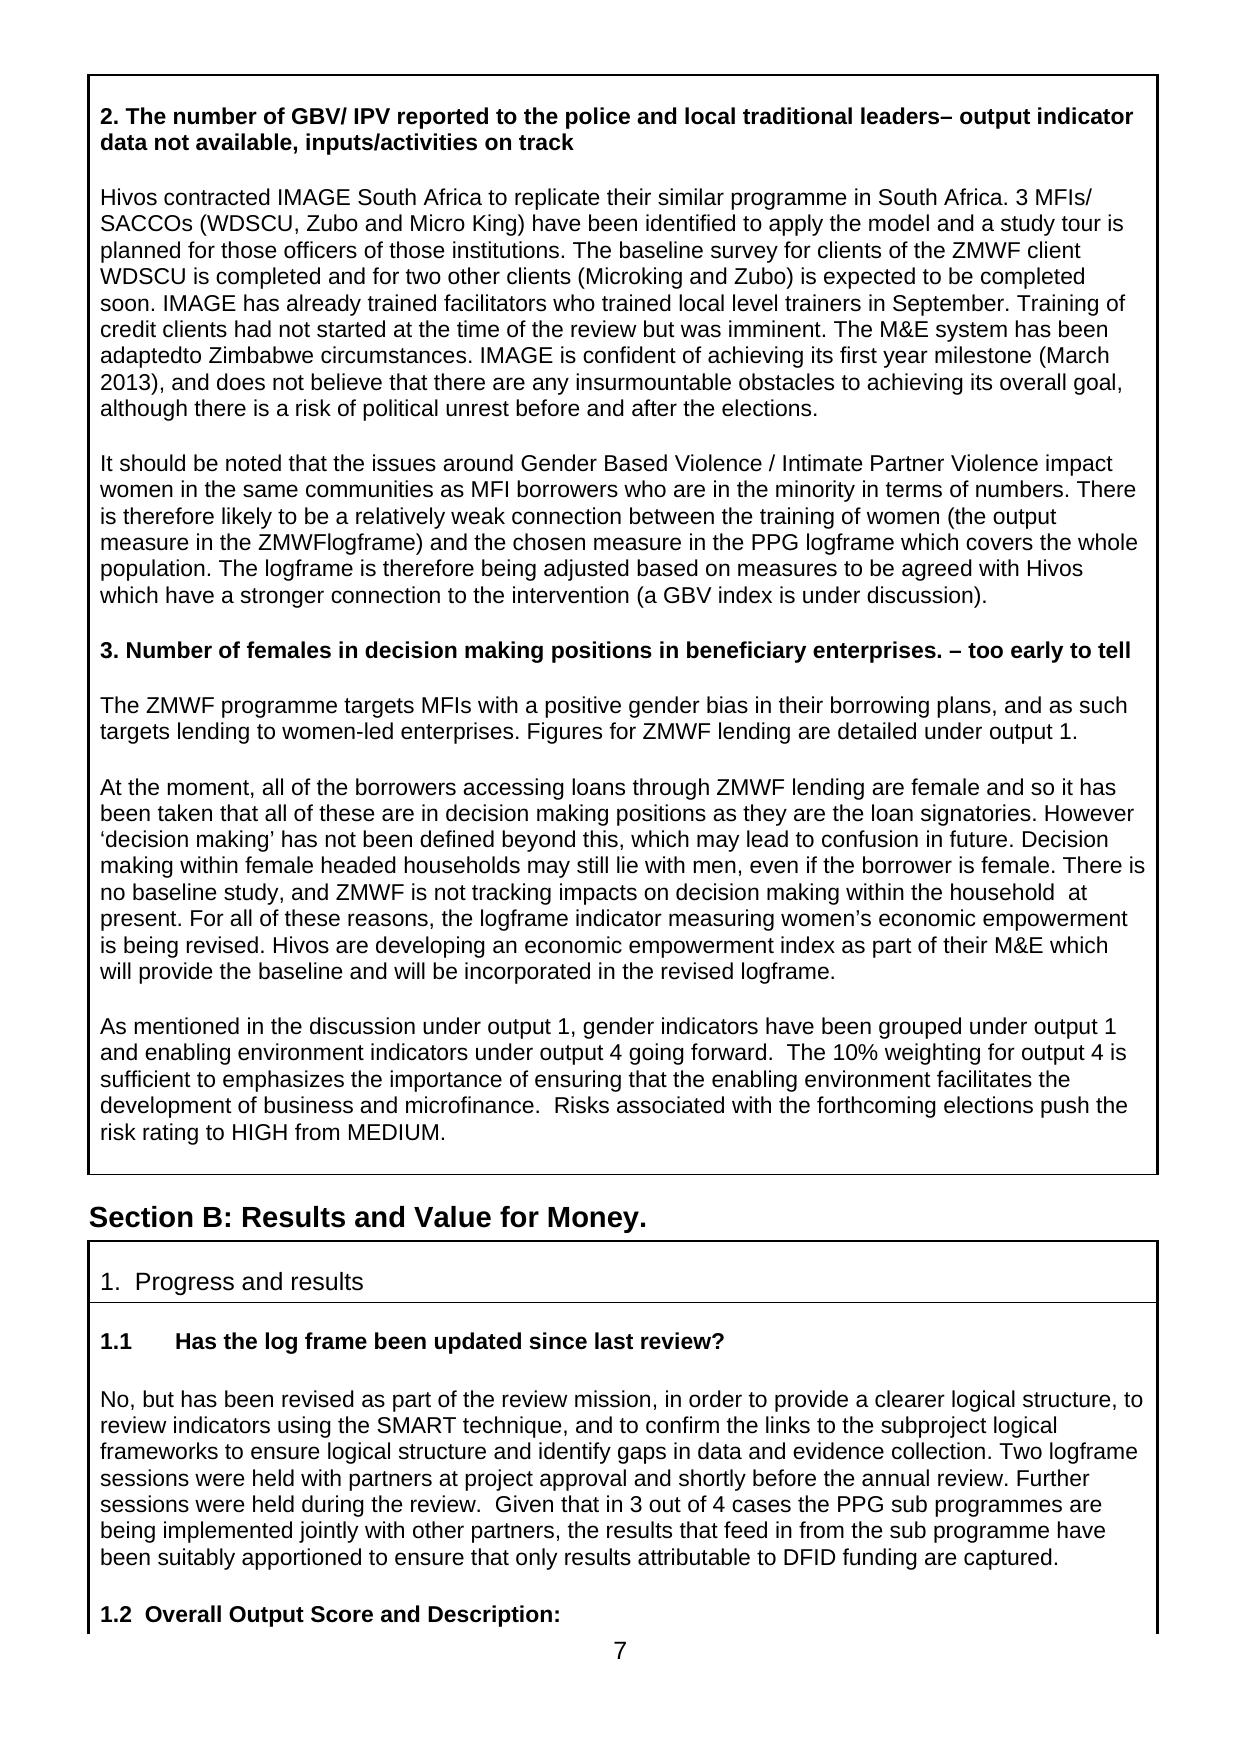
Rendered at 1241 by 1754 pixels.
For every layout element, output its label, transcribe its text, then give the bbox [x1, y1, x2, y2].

table_cell 2. The number of GBV/ IPV reported to the police and local traditional leaders– output indicator data not available, inputs/activities on track Hivos contracted IMAGE South Africa to replicate their similar programme in South Africa. 3 MFIs/ SACCOs (WDSCU, Zubo and Micro King) have been identified to apply the model and a study tour is planned for those officers of those institutions. The baseline survey for clients of the ZMWF client WDSCU is completed and for two other clients (Microking and Zubo) is expected to be completed soon. IMAGE has already trained facilitators who trained local level trainers in September. Training of credit clients had not started at the time of the review but was imminent. The M&E system has been adaptedto Zimbabwe circumstances. IMAGE is confident of achieving its first year milestone (March 2013), and does not believe that there are any insurmountable obstacles to achieving its overall goal, although there is a risk of political unrest before and after the elections. It should be noted that the issues around Gender Based Violence / Intimate Partner Violence impact women in the same communities as MFI borrowers who are in the minority in terms of numbers. There is therefore likely to be a relatively weak connection between the training of women (the output measure in the ZMWFlogframe) and the chosen measure in the PPG logframe which covers the whole population. The logframe is therefore being adjusted based on measures to be agreed with Hivos which have a stronger connection to the intervention (a GBV index is under discussion). 3. Number of females in decision making positions in beneficiary enterprises. – too early to tell The ZMWF programme targets MFIs with a positive gender bias in their borrowing plans, and as such targets lending to women-led enterprises. Figures for ZMWF lending are detailed under output 1. At the moment, all of the borrowers accessing loans through ZMWF lending are female and so it has been taken that all of these are in decision making positions as they are the loan signatories. However ‘decision making’ has not been defined beyond this, which may lead to confusion in future. Decision making within female headed households may still lie with men, even if the borrower is female. There is no baseline study, and ZMWF is not tracking impacts on decision making within the household at present. For all of these reasons, the logframe indicator measuring women’s economic empowerment is being revised. Hivos are developing an economic empowerment index as part of their M&E which will provide the baseline and will be incorporated in the revised logframe. As mentioned in the discussion under output 1, gender indicators have been grouped under output 1 and enabling environment indicators under output 4 going forward. The 10% weighting for output 4 is sufficient to emphasizes the importance of ensuring that the enabling environment facilitates the development of business and microfinance. Risks associated with the forthcoming elections push the risk rating to HIGH from MEDIUM. [90, 76, 1156, 1173]
table_header 1. Progress and results [90, 1242, 1156, 1301]
subtitle Section B: Results and Value for Money. [89, 1200, 1152, 1234]
table_cell Has the log frame been updated since last review? No, but has been revised as part of the review mission, in order to provide a clearer logical structure, to review indicators using the SMART technique, and to confirm the links to the subproject logical frameworks to ensure logical structure and identify gaps in data and evidence collection. Two logframe sessions were held with partners at project approval and shortly before the annual review. Further sessions were held during the review. Given that in 3 out of 4 cases the PPG sub programmes are being implemented jointly with other partners, the results that feed in from the sub programme have been suitably apportioned to ensure that only results attributable to DFID funding are captured. 1.2 Overall Output Score and Description: [90, 1303, 1156, 1634]
